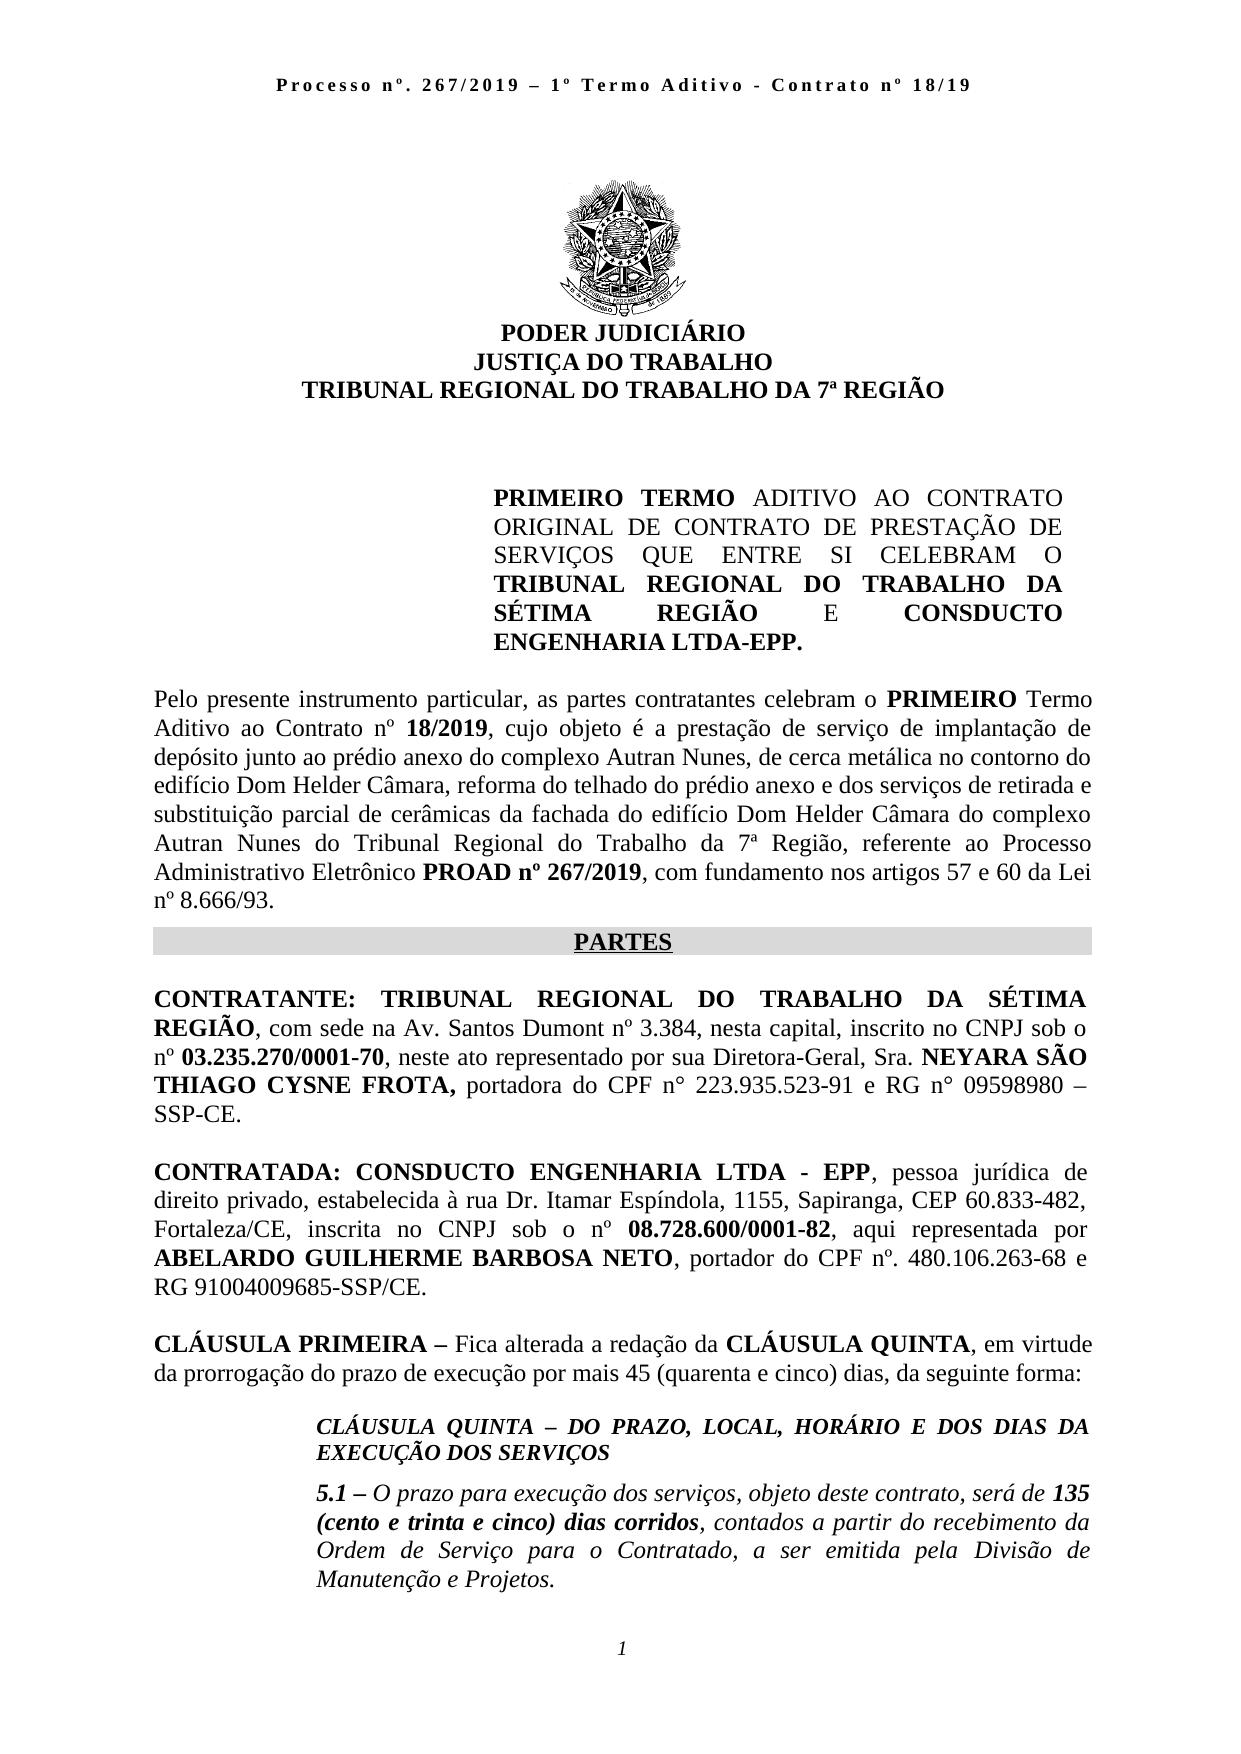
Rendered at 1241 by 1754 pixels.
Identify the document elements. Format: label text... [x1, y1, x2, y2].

text CLÁUSULA PRIMEIRA – Fica alterada a redação da CLÁUSULA QUINTA, em virtude da prorrogação do prazo de execução por mais 45 (quarenta e cinco) dias, da seguinte forma: [153, 1329, 1093, 1387]
text Pelo presente instrumento particular, as partes contratantes celebram o PRIMEIRO Termo Aditivo ao Contrato nº 18/2019, cujo objeto é a prestação de serviço de implantação de depósito junto ao prédio anexo do complexo Autran Nunes, de cerca metálica no contorno do edifício Dom Helder Câmara, reforma do telhado do prédio anexo e dos serviços de retirada e substituição parcial de cerâmicas da fachada do edifício Dom Helder Câmara do complexo Autran Nunes do Tribunal Regional do Trabalho da 7ª Região, referente ao Processo Administrativo Eletrônico PROAD nº 267/2019, com fundamento nos artigos 57 e 60 da Lei nº 8.666/93. [153, 684, 1092, 914]
text TRIBUNAL REGIONAL DO TRABALHO DA 7ª REGIÃO [153, 375, 1093, 404]
text 5.1 – O prazo para execução dos serviços, objeto deste contrato, será de 135 (cento e trinta e cinco) dias corridos, contados a partir do recebimento da Ordem de Serviço para o Contratado, a ser emitida pela Divisão de Manutenção e Projetos. [316, 1478, 1092, 1593]
text PRIMEIRO TERMO ADITIVO AO CONTRATO ORIGINAL DE CONTRATO DE PRESTAÇÃO DE SERVIÇOS QUE ENTRE SI CELEBRAM O TRIBUNAL REGIONAL DO TRABALHO DA SÉTIMA REGIÃO E CONSDUCTO ENGENHARIA LTDA-EPP. [493, 483, 1063, 655]
text CLÁUSULA QUINTA – DO PRAZO, LOCAL, HORÁRIO E DOS DIAS DA EXECUÇÃO DOS SERVIÇOS [316, 1413, 1092, 1466]
text PODER JUDICIÁRIO [153, 318, 1093, 347]
text PARTES [153, 927, 1092, 955]
text JUSTIÇA DO TRABALHO [153, 347, 1093, 375]
text CONTRATADA: CONSDUCTO ENGENHARIA LTDA - EPP, pessoa jurídica de direito privado, estabelecida à rua Dr. Itamar Espíndola, 1155, Sapiranga, CEP 60.833-482, Fortaleza/CE, inscrita no CNPJ sob o nº 08.728.600/0001-82, aqui representada por ABELARDO GUILHERME BARBOSA NETO, portador do CPF nº. 480.106.263-68 e RG 91004009685-SSP/CE. [153, 1157, 1087, 1300]
text CONTRATANTE: TRIBUNAL REGIONAL DO TRABALHO DA SÉTIMA REGIÃO, com sede na Av. Santos Dumont nº 3.384, nesta capital, inscrito no CNPJ sob o nº 03.235.270/0001-70, neste ato representado por sua Diretora-Geral, Sra. NEYARA SÃO THIAGO CYSNE FROTA, portadora do CPF n° 223.935.523-91 e RG n° 09598980 – SSP-CE. [153, 984, 1087, 1128]
